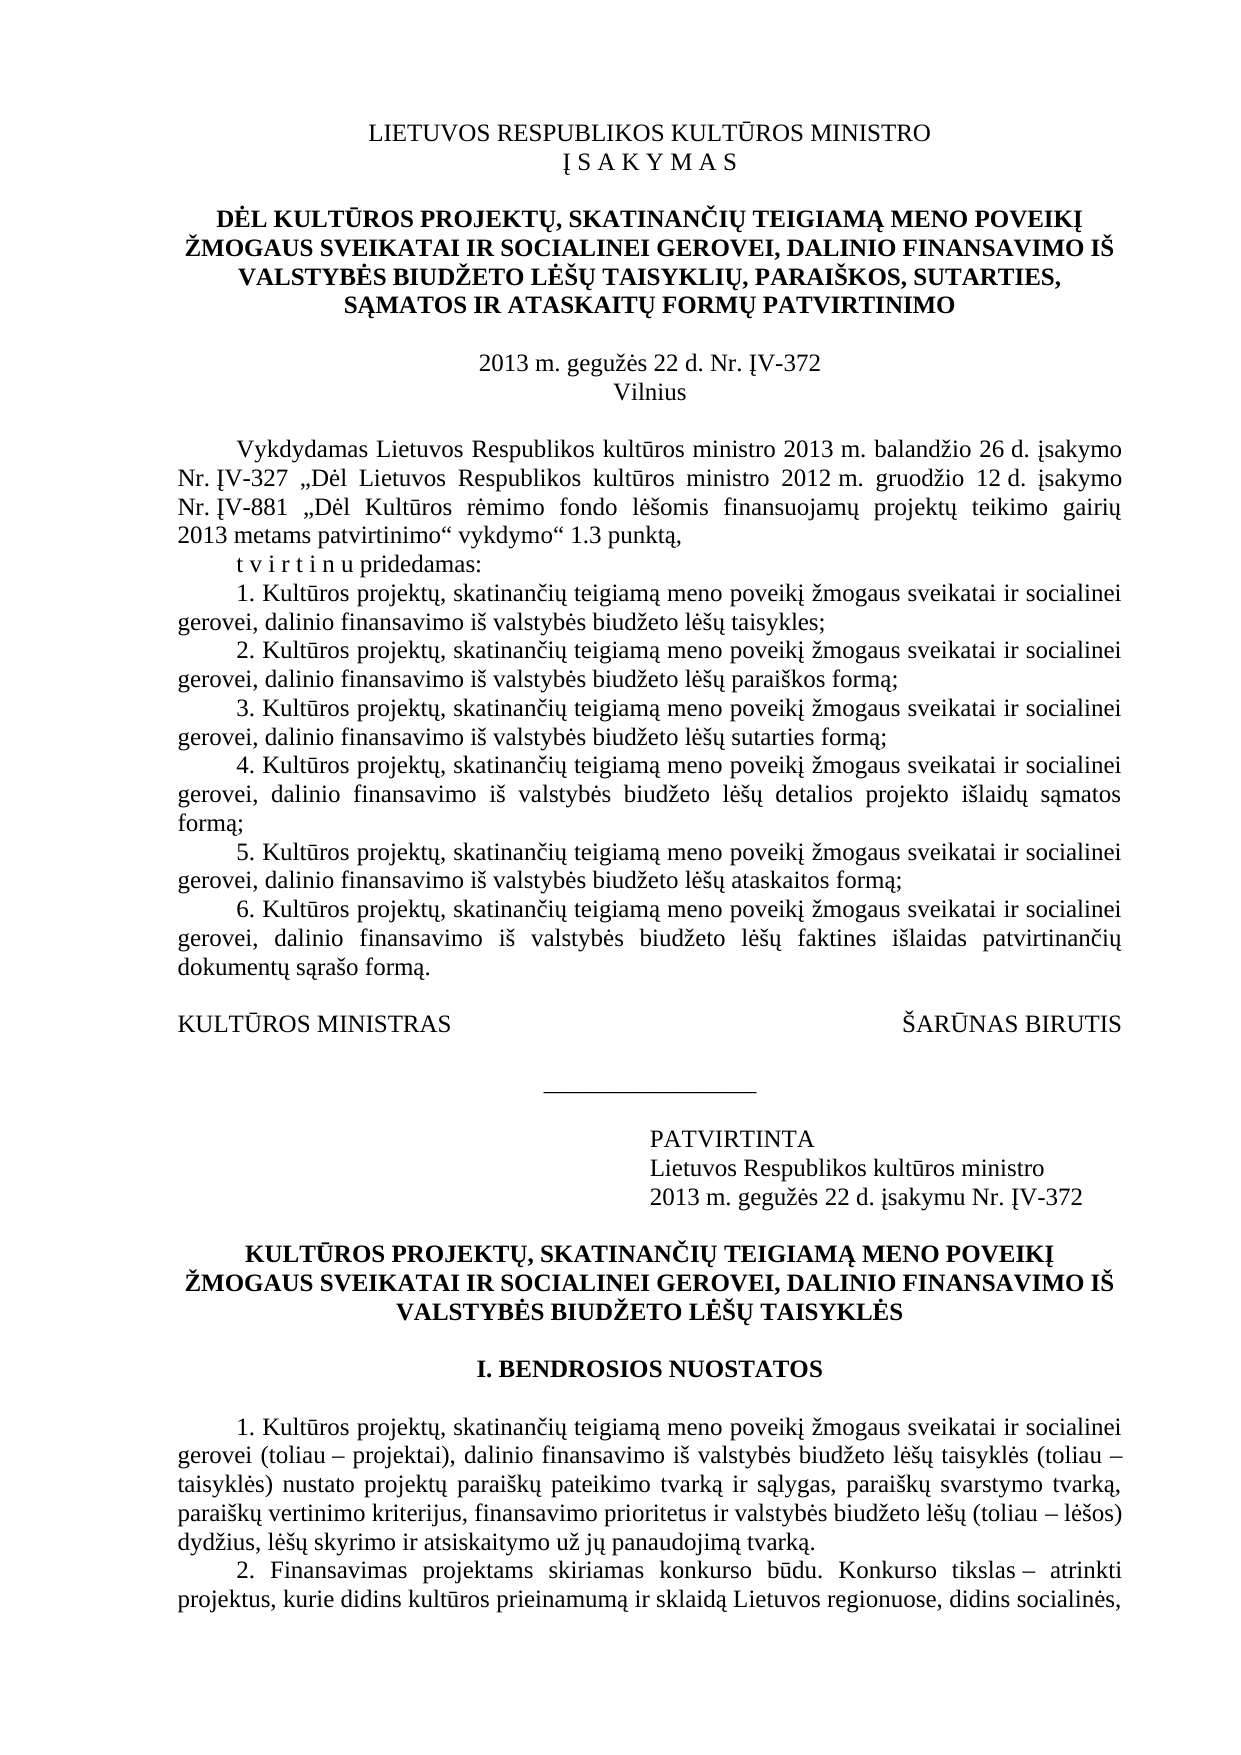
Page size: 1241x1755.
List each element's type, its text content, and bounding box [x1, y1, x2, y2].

text 4. Kultūros projektų, skatinančių teigiamą meno poveikį žmogaus sveikatai ir socialinei gerovei, dalinio finansavimo iš valstybės biudžeto lėšų detalios projekto išlaidų sąmatos formą; [177, 751, 1122, 837]
text Į S A K Y M A S [177, 147, 1122, 176]
text _________________ [177, 1067, 1122, 1096]
text t v i r t i n u pridedamas: [177, 549, 1122, 578]
text Lietuvos Respublikos kultūros ministro 2013 m. gegužės 22 d. įsakymu Nr. ĮV-372 [649, 1153, 1122, 1211]
text 5. Kultūros projektų, skatinančių teigiamą meno poveikį žmogaus sveikatai ir socialinei gerovei, dalinio finansavimo iš valstybės biudžeto lėšų ataskaitos formą; [177, 837, 1122, 894]
text LIETUVOS RESPUBLIKOS KULTŪROS MINISTRO [177, 118, 1122, 147]
text I. BENDROSIOS NUOSTATOS [177, 1354, 1122, 1383]
text KULTŪROS PROJEKTŲ, SKATINANČIŲ TEIGIAMĄ MENO POVEIKĮ ŽMOGAUS SVEIKATAI IR SOCIALINEI GEROVEI, DALINIO FINANSAVIMO IŠ VALSTYBĖS BIUDŽETO LĖŠŲ TAISYKLĖS [177, 1239, 1122, 1326]
text Kultūros ministras Šarūnas Birutis [177, 1009, 1122, 1038]
text DĖL KULTŪROS PROJEKTŲ, SKATINANČIŲ TEIGIAMĄ MENO POVEIKĮ ŽMOGAUS SVEIKATAI IR SOCIALINEI GEROVEI, dalinio finansavimo iš valstybės biudžeto lėšų taisyklių, paraiškos, sutarties, sąmatos ir ataskaitų formų patvirtinimo [177, 204, 1122, 319]
text 1. Kultūros projektų, skatinančių teigiamą meno poveikį žmogaus sveikatai ir socialinei gerovei, dalinio finansavimo iš valstybės biudžeto lėšų taisykles; [177, 578, 1122, 636]
text 2. Kultūros projektų, skatinančių teigiamą meno poveikį žmogaus sveikatai ir socialinei gerovei, dalinio finansavimo iš valstybės biudžeto lėšų paraiškos formą; [177, 636, 1122, 693]
text 2. Finansavimas projektams skiriamas konkurso būdu. Konkurso tikslas – atrinkti projektus, kurie didins kultūros prieinamumą ir sklaidą Lietuvos regionuose, didins socialinės, [177, 1556, 1122, 1613]
text PATVIRTINTA [649, 1124, 1122, 1153]
text Vykdydamas Lietuvos Respublikos kultūros ministro 2013 m. balandžio 26 d. įsakymo Nr. ĮV-327 „Dėl Lietuvos Respublikos kultūros ministro 2012 m. gruodžio 12 d. įsakymo Nr. ĮV-881 „Dėl Kultūros rėmimo fondo lėšomis finansuojamų projektų teikimo gairių 2013 metams patvirtinimo“ vykdymo“ 1.3 punktą, [177, 434, 1122, 549]
text 1. Kultūros projektų, skatinančių teigiamą meno poveikį žmogaus sveikatai ir socialinei gerovei (toliau – projektai), dalinio finansavimo iš valstybės biudžeto lėšų taisyklės (toliau – taisyklės) nustato projektų paraiškų pateikimo tvarką ir sąlygas, paraiškų svarstymo tvarką, paraiškų vertinimo kriterijus, finansavimo prioritetus ir valstybės biudžeto lėšų (toliau – lėšos) dydžius, lėšų skyrimo ir atsiskaitymo už jų panaudojimą tvarką. [177, 1412, 1122, 1556]
text Vilnius [177, 377, 1122, 406]
text 6. Kultūros projektų, skatinančių teigiamą meno poveikį žmogaus sveikatai ir socialinei gerovei, dalinio finansavimo iš valstybės biudžeto lėšų faktines išlaidas patvirtinančių dokumentų sąrašo formą. [177, 894, 1122, 981]
text 3. Kultūros projektų, skatinančių teigiamą meno poveikį žmogaus sveikatai ir socialinei gerovei, dalinio finansavimo iš valstybės biudžeto lėšų sutarties formą; [177, 693, 1122, 751]
text 2013 m. gegužės 22 d. Nr. ĮV-372 [177, 348, 1122, 377]
